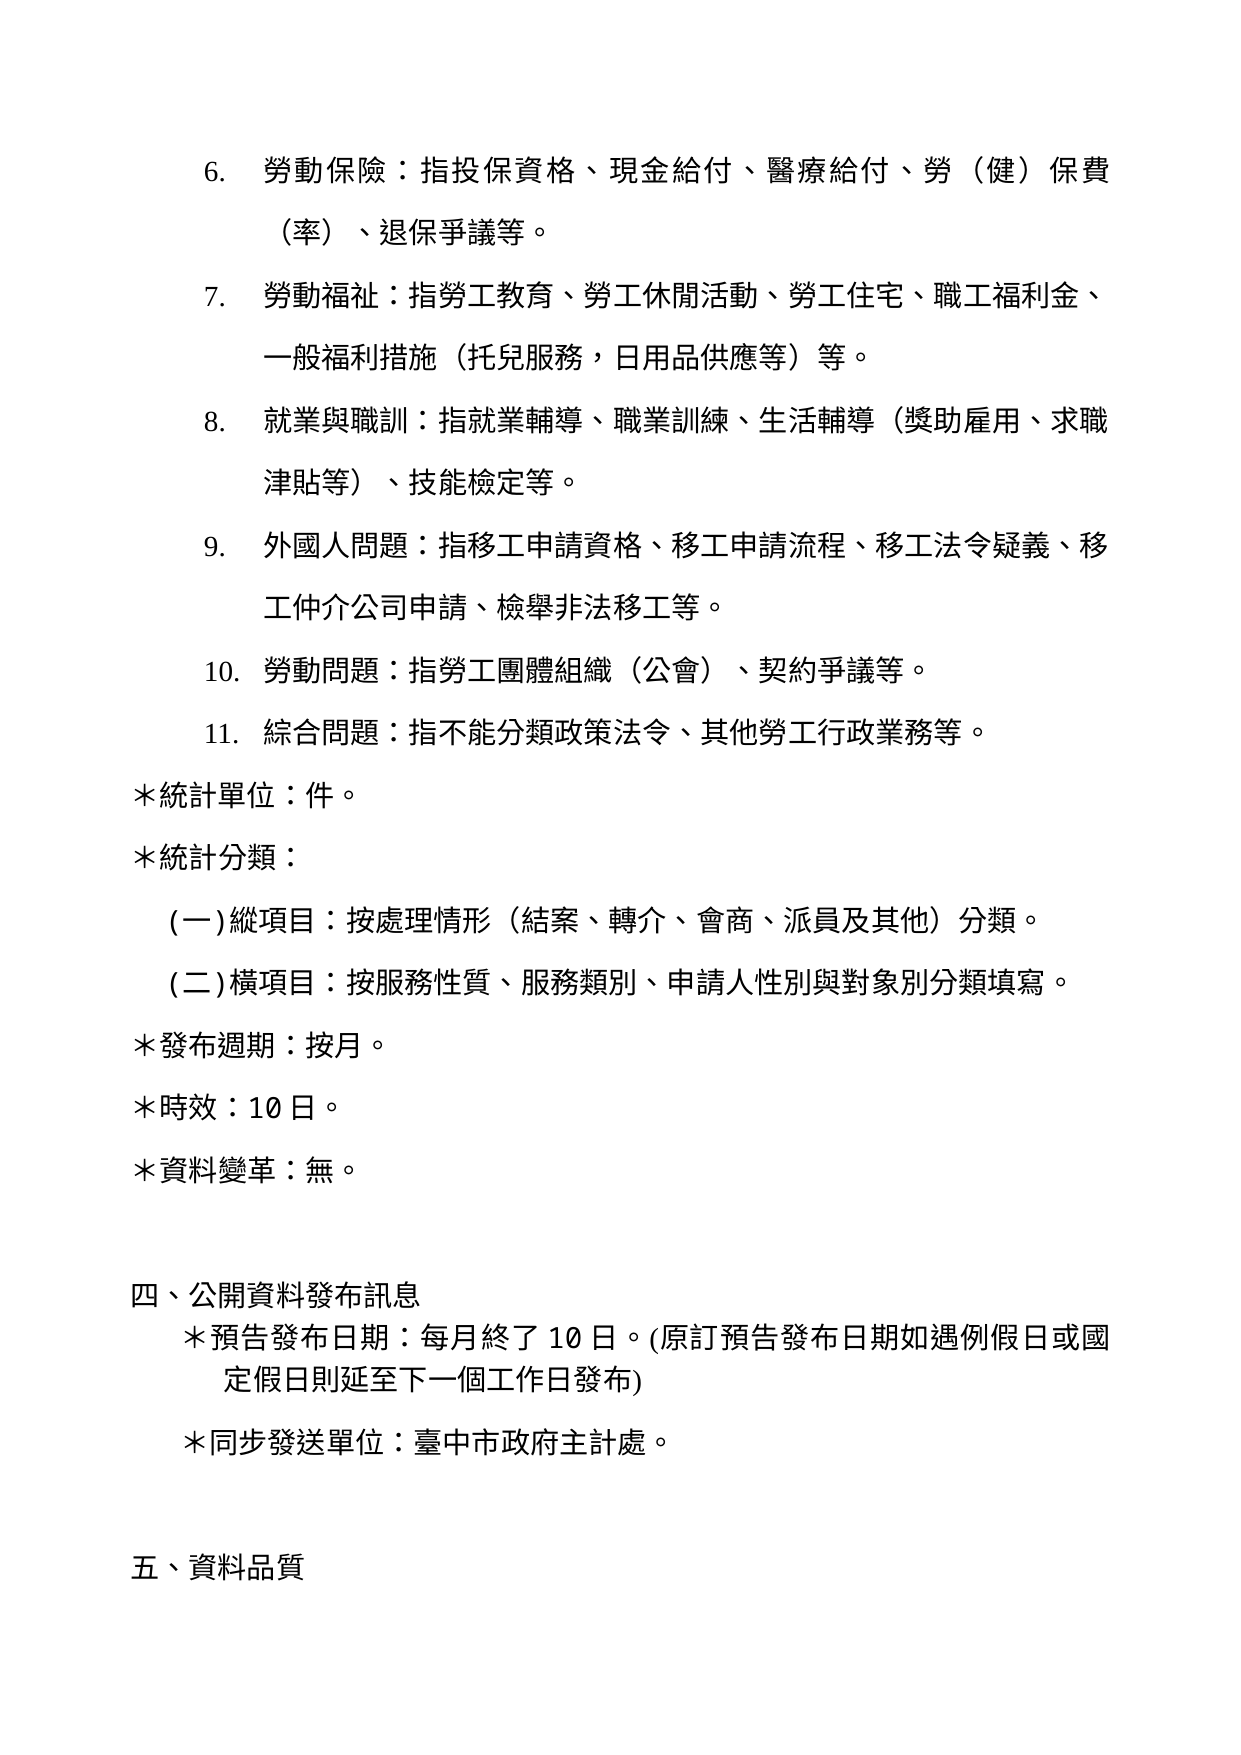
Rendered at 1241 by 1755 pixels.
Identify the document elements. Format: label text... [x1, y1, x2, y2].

text 五、資料品質 [130, 1524, 1110, 1587]
list 就業與職訓：指就業輔導、職業訓練、生活輔導（獎助雇用、求職津貼等）、技能檢定等。 [204, 377, 1110, 502]
list 勞動保險：指投保資格、現金給付、醫療給付、勞（健）保費（率）、退保爭議等。 [204, 127, 1110, 252]
list 勞動問題：指勞工團體組織（公會）、契約爭議等。 [204, 627, 1110, 689]
text (一)縱項目：按處理情形（結案、轉介、會商、派員及其他）分類。 [130, 877, 1110, 939]
list 勞動福祉：指勞工教育、勞工休閒活動、勞工住宅、職工福利金、一般福利措施（托兒服務，日用品供應等）等。 [204, 252, 1110, 377]
list 外國人問題：指移工申請資格、移工申請流程、移工法令疑義、移工仲介公司申請、檢舉非法移工等。 [204, 502, 1110, 627]
text (二)橫項目：按服務性質、服務類別、申請人性別與對象別分類填寫。 [130, 939, 1110, 1002]
text ＊同步發送單位：臺中市政府主計處。 [180, 1399, 1110, 1462]
list 綜合問題：指不能分類政策法令、其他勞工行政業務等。 [204, 689, 1110, 752]
list 時效：10日。 [130, 1064, 1110, 1127]
text ＊統計單位：件。 [130, 752, 1110, 814]
text 四、公開資料發布訊息 [130, 1252, 1110, 1314]
list 資料變革：無。 [130, 1127, 1110, 1189]
text ＊預告發布日期：每月終了10日。(原訂預告發布日期如遇例假日或國定假日則延至下一個工作日發布) [180, 1314, 1110, 1399]
text ＊發布週期：按月。 [130, 1002, 1110, 1064]
list 統計分類： [130, 814, 1110, 877]
